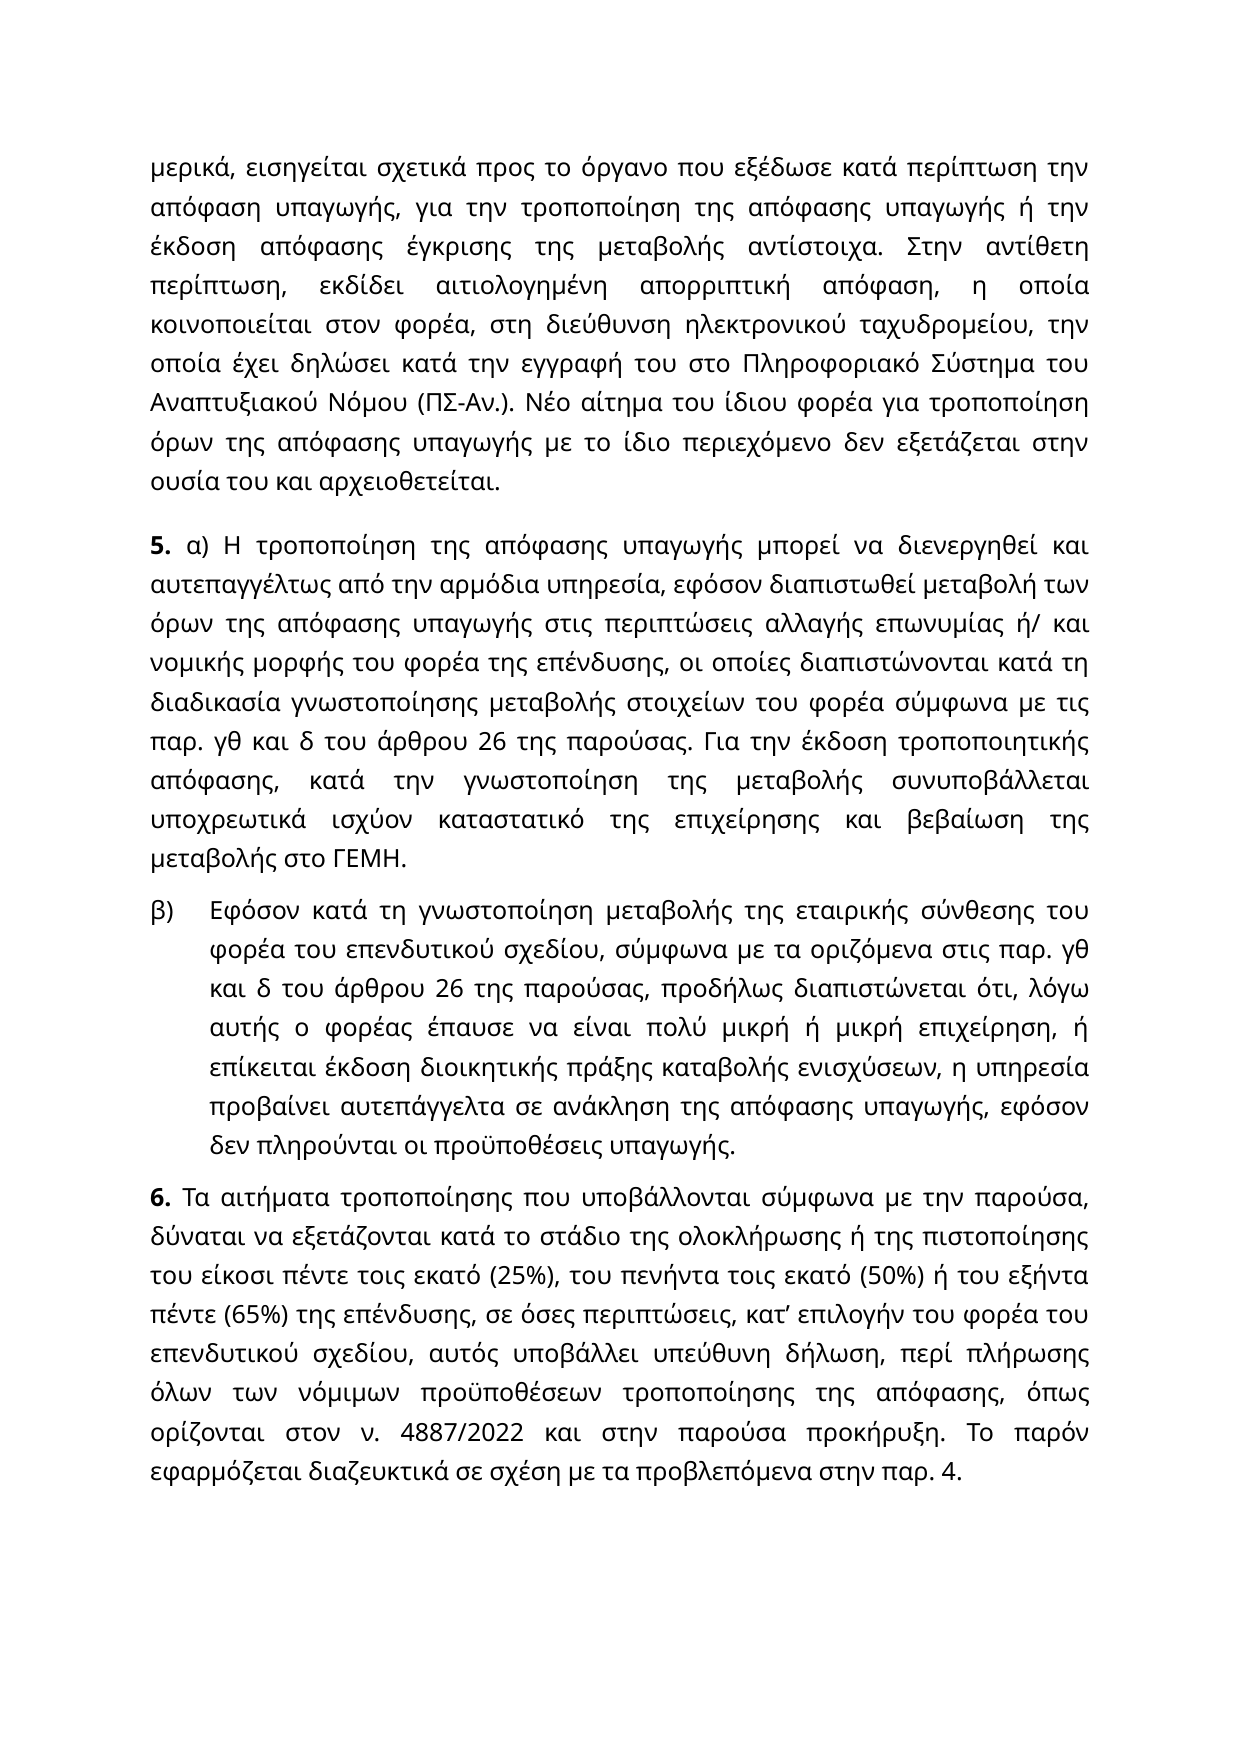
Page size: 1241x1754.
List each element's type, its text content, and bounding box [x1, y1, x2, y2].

list β) Εφόσον κατά τη γνωστοποίηση μεταβολής της εταιρικής σύνθεσης του φορέα του επενδυτικού σχεδίου, σύμφωνα με τα οριζόμενα στις παρ. γθ και δ του άρθρου 26 της παρούσας, προδήλως διαπιστώνεται ότι, λόγω αυτής ο φορέας έπαυσε να είναι πολύ μικρή ή μικρή επιχείρηση, ή επίκειται έκδοση διοικητικής πράξης καταβολής ενισχύσεων, η υπηρεσία προβαίνει αυτεπάγγελτα σε ανάκληση της απόφασης υπαγωγής, εφόσον δεν πληρούνται οι προϋποθέσεις υπαγωγής. [150, 892, 1090, 1162]
text μερικά, εισηγείται σχετικά προς το όργανο που εξέδωσε κατά περίπτωση την απόφαση υπαγωγής, για την τροποποίηση της απόφασης υπαγωγής ή την έκδοση απόφασης έγκρισης της μεταβολής αντίστοιχα. Στην αντίθετη περίπτωση, εκδίδει αιτιολογημένη απορριπτική απόφαση, η οποία κοινοποιείται στον φορέα, στη διεύθυνση ηλεκτρονικού ταχυδρομείου, την οποία έχει δηλώσει κατά την εγγραφή του στο Πληροφοριακό Σύστημα του Αναπτυξιακού Νόμου (ΠΣ-Αν.). Νέο αίτημα του ίδιου φορέα για τροποποίηση όρων της απόφασης υπαγωγής με το ίδιο περιεχόμενο δεν εξετάζεται στην ουσία του και αρχειοθετείται. [150, 150, 1090, 497]
text 5. α) Η τροποποίηση της απόφασης υπαγωγής μπορεί να διενεργηθεί και αυτεπαγγέλτως από την αρμόδια υπηρεσία, εφόσον διαπιστωθεί μεταβολή των όρων της απόφασης υπαγωγής στις περιπτώσεις αλλαγής επωνυμίας ή/ και νομικής μορφής του φορέα της επένδυσης, οι οποίες διαπιστώνονται κατά τη διαδικασία γνωστοποίησης μεταβολής στοιχείων του φορέα σύμφωνα με τις παρ. γθ και δ του άρθρου 26 της παρούσας. Για την έκδοση τροποποιητικής απόφασης, κατά την γνωστοποίηση της μεταβολής συνυποβάλλεται υποχρεωτικά ισχύον καταστατικό της επιχείρησης και βεβαίωση της μεταβολής στο ΓΕΜΗ. [150, 527, 1090, 875]
text 6. Τα αιτήματα τροποποίησης που υποβάλλονται σύμφωνα με την παρούσα, δύναται να εξετάζονται κατά το στάδιο της ολοκλήρωσης ή της πιστοποίησης του είκοσι πέντε τοις εκατό (25%), του πενήντα τοις εκατό (50%) ή του εξήντα πέντε (65%) της επένδυσης, σε όσες περιπτώσεις, κατ’ επιλογήν του φορέα του επενδυτικού σχεδίου, αυτός υποβάλλει υπεύθυνη δήλωση, περί πλήρωσης όλων των νόμιμων προϋποθέσεων τροποποίησης της απόφασης, όπως ορίζονται στον ν. 4887/2022 και στην παρούσα προκήρυξη. Το παρόν εφαρμόζεται διαζευκτικά σε σχέση με τα προβλεπόμενα στην παρ. 4. [150, 1179, 1090, 1487]
